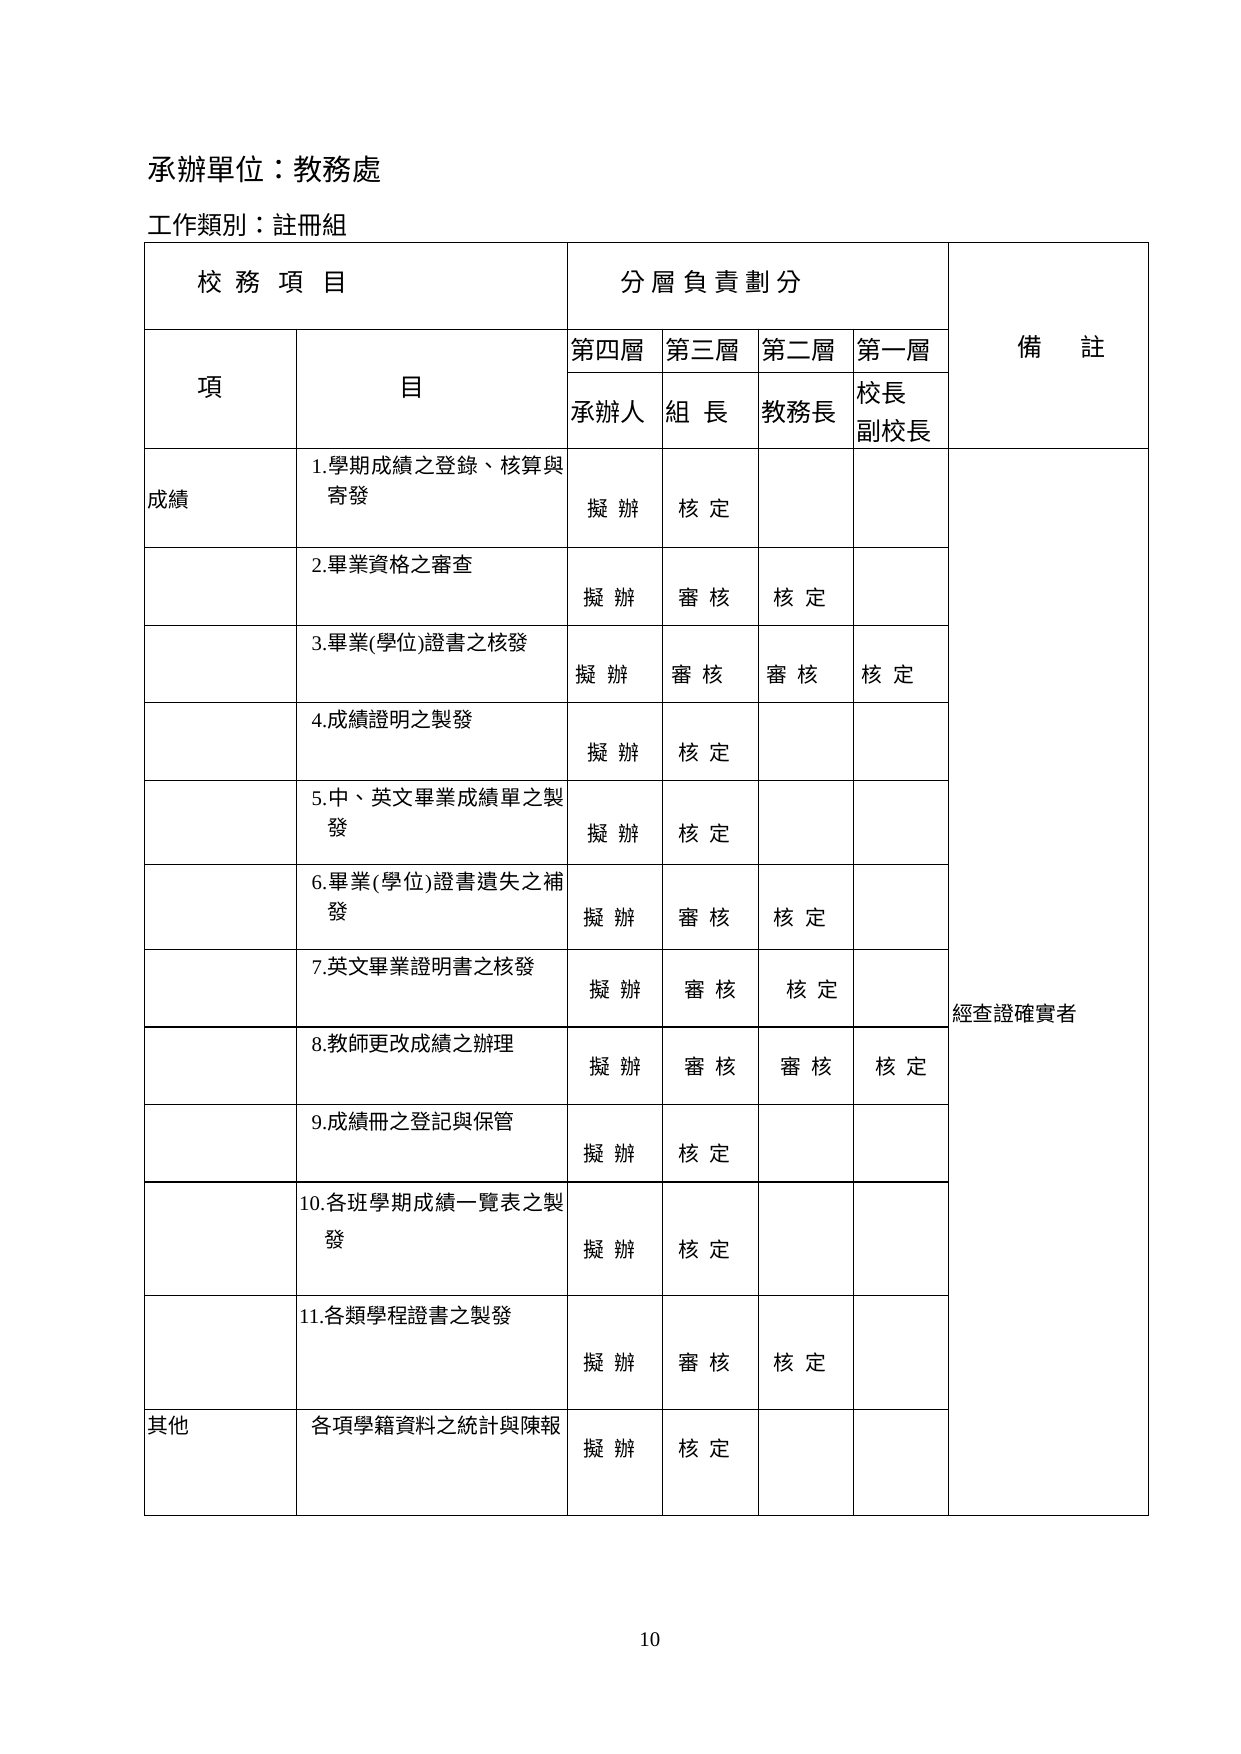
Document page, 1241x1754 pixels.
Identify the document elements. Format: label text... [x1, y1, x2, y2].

text 承辦單位：教務處 [148, 130, 1152, 205]
table_cell 7.英文畢業證明書之核發 [297, 950, 567, 1026]
table_cell 核 定 [663, 1183, 758, 1295]
table_cell 第一層 [854, 330, 948, 372]
table_cell [854, 1183, 948, 1295]
table_cell 承辦人 [568, 373, 662, 448]
table_cell 擬 辦 [568, 1105, 662, 1181]
table_cell 審 核 [663, 626, 758, 702]
table_cell [854, 1296, 948, 1408]
table_cell 核 定 [854, 1028, 948, 1104]
table_cell 審 核 [759, 626, 853, 702]
table_cell 核 定 [854, 626, 948, 702]
table_cell [854, 1410, 948, 1515]
table_cell 擬 辦 [568, 781, 662, 864]
table_cell [145, 1183, 296, 1295]
table_cell 其他 [145, 1410, 296, 1515]
table_cell 第二層 [759, 330, 853, 372]
table_cell 核 定 [759, 1296, 853, 1408]
table_cell 擬 辦 [568, 1028, 662, 1104]
table_cell 10.各班學期成績一覽表之製發 [297, 1183, 567, 1295]
table_cell 擬 辦 [568, 449, 662, 547]
table_cell 各項學籍資料之統計與陳報 [297, 1410, 567, 1515]
table_cell 擬 辦 [568, 1183, 662, 1295]
table_cell 成績 [145, 449, 296, 547]
table_cell [854, 781, 948, 864]
table_cell 審 核 [663, 1028, 758, 1104]
table_cell 擬 辦 [568, 548, 662, 625]
table_header 分 層 負 責 劃 分 [568, 243, 948, 328]
table_cell 審 核 [663, 548, 758, 625]
table_cell 擬 辦 [568, 626, 662, 702]
table_cell 第四層 [568, 330, 662, 372]
table_cell [145, 1296, 296, 1408]
table_cell 經查證確實者 [949, 449, 1148, 1515]
table_cell [759, 449, 853, 547]
text 工作類別：註冊組 [148, 205, 1152, 242]
table_cell 9.成績冊之登記與保管 [297, 1105, 567, 1181]
table_cell 5.中、英文畢業成績單之製發 [297, 781, 567, 864]
table_cell 第三層 [663, 330, 758, 372]
table_cell [145, 1105, 296, 1181]
table_cell [759, 1410, 853, 1515]
table_cell [145, 1028, 296, 1104]
table_cell 審 核 [663, 1296, 758, 1408]
table_cell 8.教師更改成績之辦理 [297, 1028, 567, 1104]
table_cell [145, 548, 296, 625]
table_cell [145, 950, 296, 1026]
table_cell [145, 865, 296, 949]
table_cell [145, 703, 296, 780]
table_cell 項 [145, 330, 296, 448]
table_cell 核 定 [663, 1105, 758, 1181]
table_cell 組 長 [663, 373, 758, 448]
table_cell [759, 1105, 853, 1181]
table_cell 審 核 [663, 865, 758, 949]
table_cell 教務長 [759, 373, 853, 448]
table_cell 審 核 [759, 1028, 853, 1104]
table_cell 擬 辦 [568, 1296, 662, 1408]
table_cell 6.畢業(學位)證書遺失之補發 [297, 865, 567, 949]
table_cell 11.各類學程證書之製發 [297, 1296, 567, 1408]
table_cell 核 定 [759, 548, 853, 625]
table_cell 擬 辦 [568, 865, 662, 949]
table_cell 擬 辦 [568, 703, 662, 780]
table_cell 目 [297, 330, 567, 448]
table_cell [854, 1105, 948, 1181]
table_cell 2.畢業資格之審查 [297, 548, 567, 625]
table_cell 4.成績證明之製發 [297, 703, 567, 780]
table_cell 1.學期成績之登錄、核算與寄發 [297, 449, 567, 547]
table_cell 核 定 [663, 449, 758, 547]
table_cell 擬 辦 [568, 950, 662, 1026]
table_cell [759, 703, 853, 780]
table_cell [759, 1183, 853, 1295]
table_cell 審 核 [663, 950, 758, 1026]
table_cell 擬 辦 [568, 1410, 662, 1515]
table_cell 核 定 [759, 865, 853, 949]
table_cell [854, 449, 948, 547]
table_cell [854, 865, 948, 949]
table_cell [854, 703, 948, 780]
table_cell [145, 626, 296, 702]
table_cell 3.畢業(學位)證書之核發 [297, 626, 567, 702]
table_cell 核 定 [663, 703, 758, 780]
table_cell [854, 548, 948, 625]
table_cell [854, 950, 948, 1026]
table_header 備 註 [949, 243, 1148, 448]
table_cell [759, 781, 853, 864]
table_cell 核 定 [663, 1410, 758, 1515]
table_header 校 務 項 目 [145, 243, 567, 328]
table_cell [145, 781, 296, 864]
table_cell 核 定 [663, 781, 758, 864]
table_cell 校長 副校長 [854, 373, 948, 448]
table_cell 核 定 [759, 950, 853, 1026]
